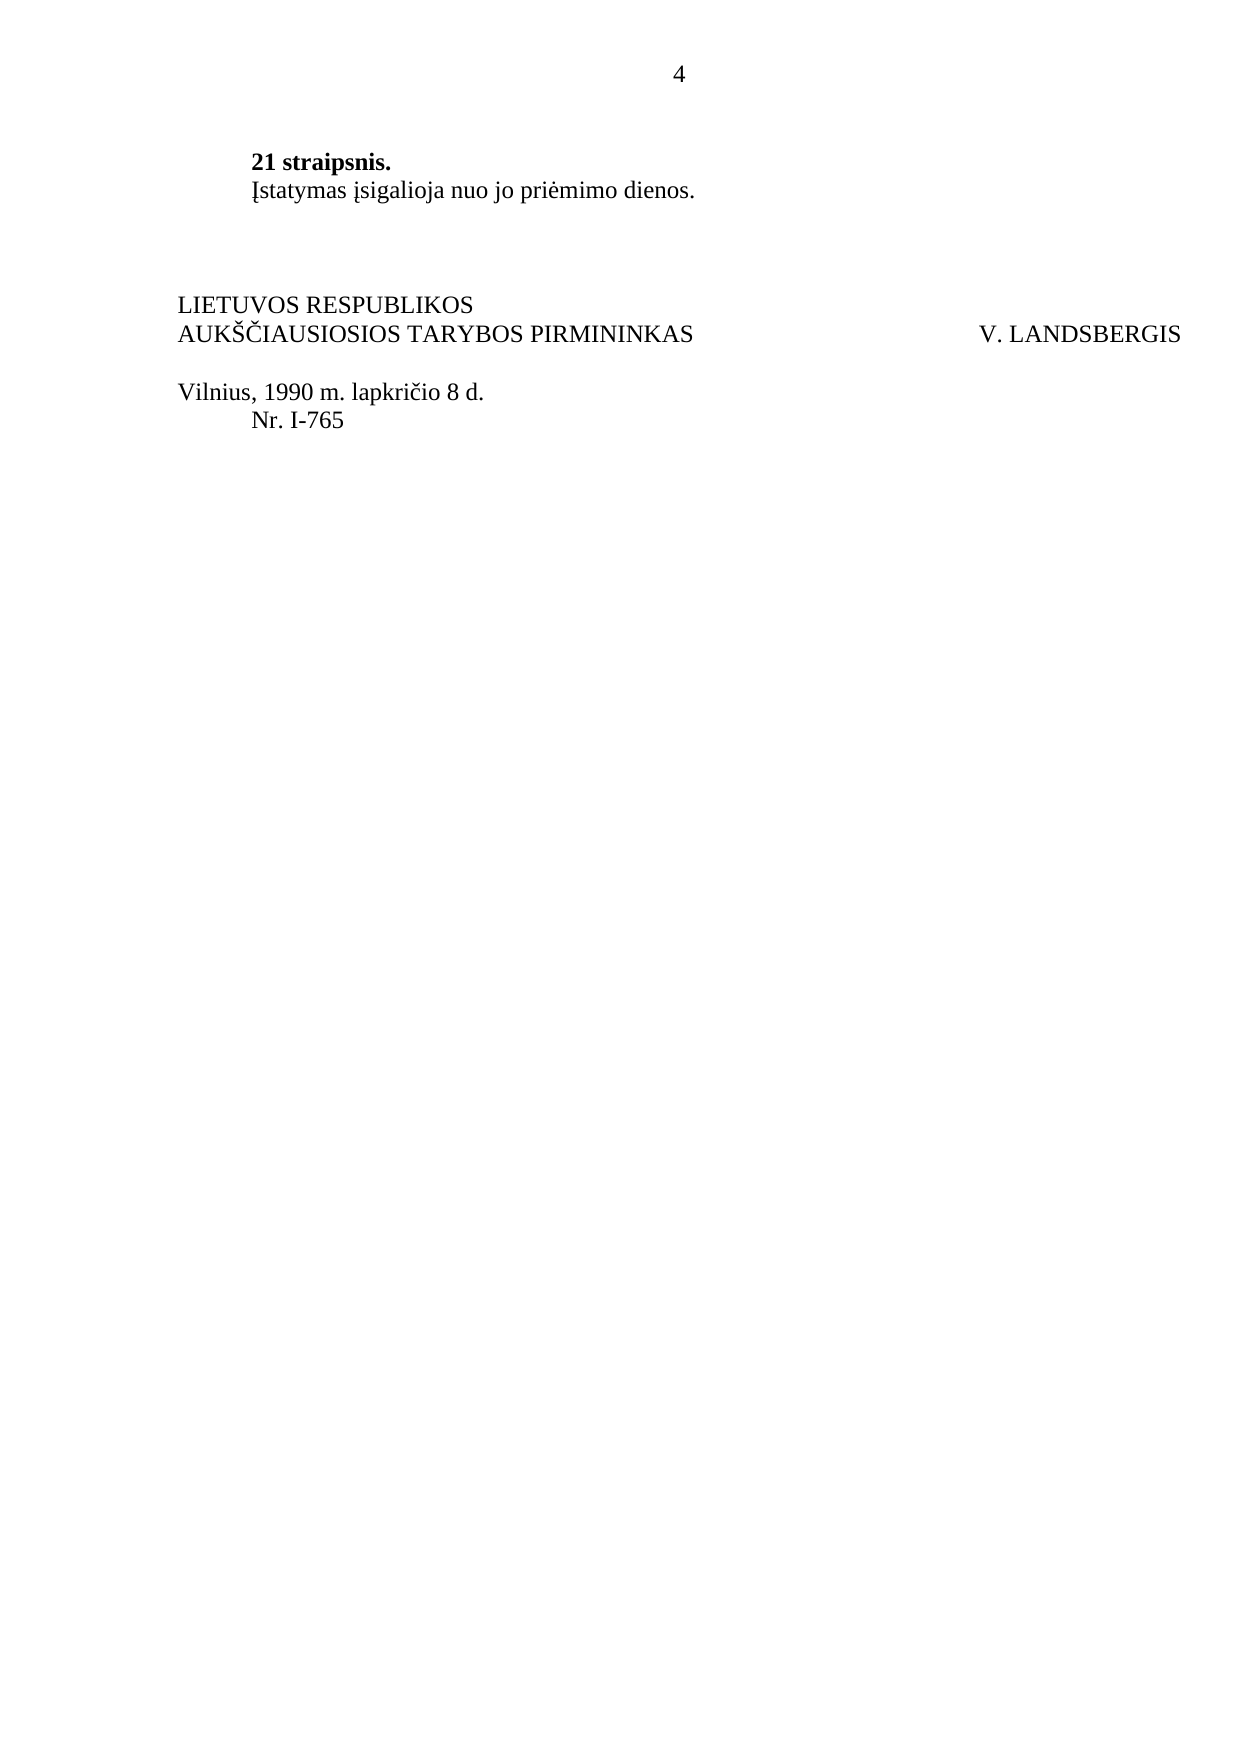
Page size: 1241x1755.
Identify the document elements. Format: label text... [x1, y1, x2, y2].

text Vilnius, 1990 m. lapkričio 8 d. [177, 377, 1181, 406]
text LIETUVOS RESPUBLIKOS [177, 291, 1181, 319]
text 21 straipsnis. [177, 147, 1181, 176]
text Įstatymas įsigalioja nuo jo priėmimo dienos. [177, 176, 1181, 204]
text Nr. I-765 [177, 406, 1181, 434]
text AUKŠČIAUSIOSIOS TARYBOS PIRMININKAS V. LANDSBERGIS [177, 319, 1181, 348]
